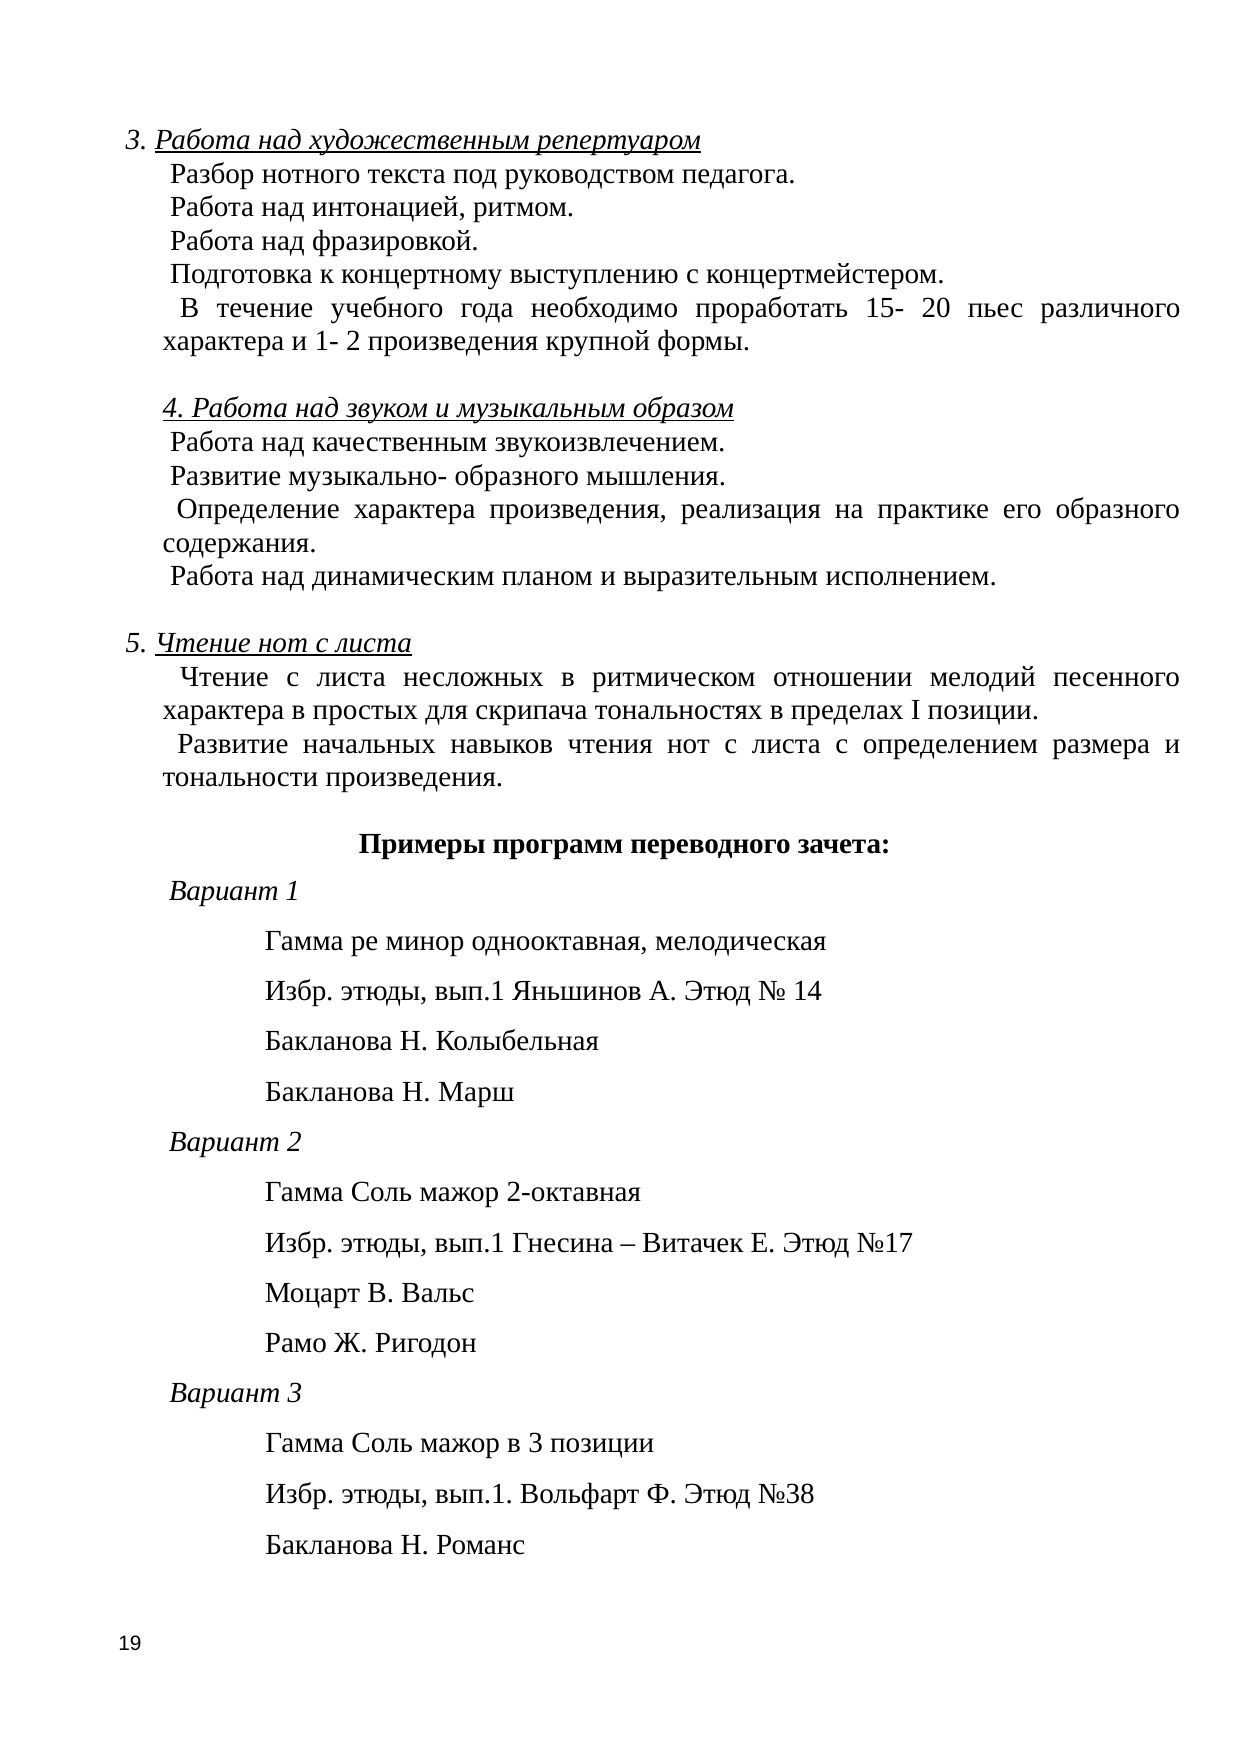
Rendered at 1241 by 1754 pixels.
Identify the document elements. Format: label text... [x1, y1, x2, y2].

text 4. Работа над звуком и музыкальным образом [162, 391, 1181, 424]
text 3. Работа над художественным репертуаром [118, 122, 1181, 156]
text Избр. этюды, вып.1 Яньшинов А. Этюд № 14 [264, 961, 1181, 1011]
text Определение характера произведения, реализация на практике его образного содержания. [162, 491, 1181, 558]
text Развитие музыкально- образного мышления. [162, 458, 1181, 491]
text Подготовка к концертному выступлению с концертмейстером. [162, 256, 1181, 290]
text Примеры программ переводного зачета: [162, 827, 1181, 860]
text Избр. этюды, вып.1. Вольфарт Ф. Этюд №38 [265, 1464, 1181, 1514]
text Бакланова Н. Марш Вариант 2 [169, 1062, 533, 1162]
text Вариант 1 [169, 860, 1181, 910]
text Работа над динамическим планом и выразительным исполнением. [162, 558, 1181, 592]
text Развитие начальных навыков чтения нот с листа с определением размера и тональности произведения. [162, 726, 1181, 793]
text Бакланова Н. Колыбельная [264, 1011, 1181, 1061]
text Гамма Соль мажор 2-октавная [264, 1162, 1181, 1212]
text Чтение с листа несложных в ритмическом отношении мелодий песенного характера в простых для скрипача тональностях в пределах I позиции. [162, 659, 1181, 726]
text В течение учебного года необходимо проработать 15- 20 пьес различного характера и 1- 2 произведения крупной формы. [162, 290, 1181, 357]
text Работа над качественным звукоизвлечением. [162, 424, 1181, 458]
text Избр. этюды, вып.1 Гнесина – Витачек Е. Этюд №17 [264, 1212, 1181, 1262]
text Рамо Ж. Ригодон [264, 1313, 1181, 1363]
text Работа над интонацией, ритмом. [162, 189, 1181, 223]
text Бакланова Н. Романс [265, 1514, 1181, 1564]
text Вариант 3 [169, 1363, 1181, 1413]
text 5. Чтение нот с листа [118, 625, 1181, 659]
text Разбор нотного текста под руководством педагога. [162, 156, 1181, 189]
text Гамма ре минор однооктавная, мелодическая [264, 910, 1181, 960]
text Гамма Соль мажор в 3 позиции [265, 1413, 1181, 1463]
text Работа над фразировкой. [162, 223, 1181, 256]
text Моцарт В. Вальс [264, 1262, 1181, 1312]
